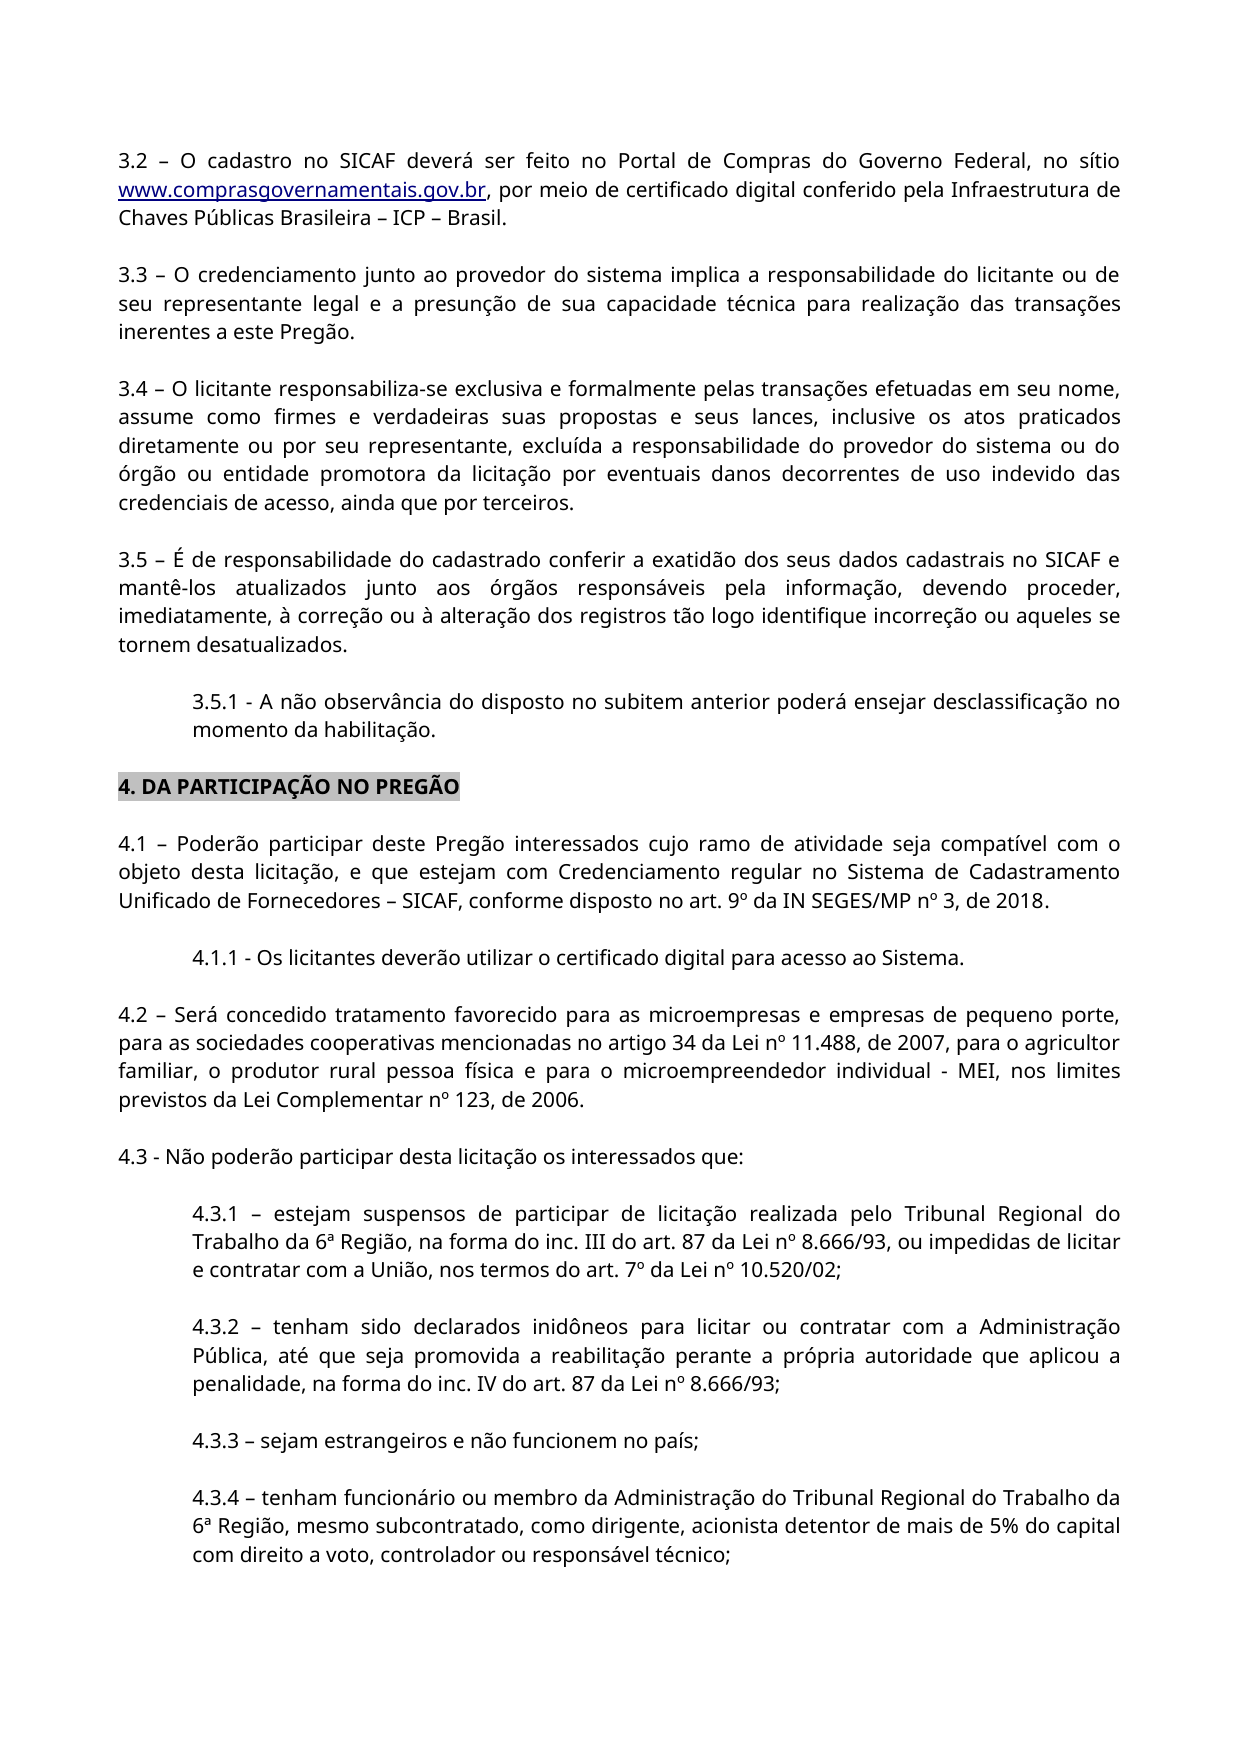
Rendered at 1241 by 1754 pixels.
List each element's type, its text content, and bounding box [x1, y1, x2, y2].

text 4.3.4 – tenham funcionário ou membro da Administração do Tribunal Regional do Trabalho da 6ª Região, mesmo subcontratado, como dirigente, acionista detentor de mais de 5% do capital com direito a voto, controlador ou responsável técnico; [192, 1483, 1122, 1568]
text 4.2 – Será concedido tratamento favorecido para as microempresas e empresas de pequeno porte, para as sociedades cooperativas mencionadas no artigo 34 da Lei nº 11.488, de 2007, para o agricultor familiar, o produtor rural pessoa física e para o microempreendedor individual - MEI, nos limites previstos da Lei Complementar nº 123, de 2006. [118, 1000, 1122, 1113]
text 3.5.1 - A não observância do disposto no subitem anterior poderá ensejar desclassificação no momento da habilitação. [192, 687, 1122, 744]
text 3.4 – O licitante responsabiliza-se exclusiva e formalmente pelas transações efetuadas em seu nome, assume como firmes e verdadeiras suas propostas e seus lances, inclusive os atos praticados diretamente ou por seu representante, excluída a responsabilidade do provedor do sistema ou do órgão ou entidade promotora da licitação por eventuais danos decorrentes de uso indevido das credenciais de acesso, ainda que por terceiros. [118, 374, 1122, 516]
list 4.1.1 - Os licitantes deverão utilizar o certificado digital para acesso ao Sistema. [192, 943, 1122, 971]
text 4. DA PARTICIPAÇÃO NO PREGÃO [118, 772, 1122, 801]
text 4.3 - Não poderão participar desta licitação os interessados que: [118, 1142, 1122, 1170]
text 3.3 – O credenciamento junto ao provedor do sistema implica a responsabilidade do licitante ou de seu representante legal e a presunção de sua capacidade técnica para realização das transações inerentes a este Pregão. [118, 260, 1122, 346]
text 4.3.2 – tenham sido declarados inidôneos para licitar ou contratar com a Administração Pública, até que seja promovida a reabilitação perante a própria autoridade que aplicou a penalidade, na forma do inc. IV do art. 87 da Lei nº 8.666/93; [192, 1312, 1122, 1398]
list 4.1 – Poderão participar deste Pregão interessados cujo ramo de atividade seja compatível com o objeto desta licitação, e que estejam com Credenciamento regular no Sistema de Cadastramento Unificado de Fornecedores – SICAF, conforme disposto no art. 9º da IN SEGES/MP nº 3, de 2018. [118, 829, 1122, 914]
text 4.3.3 – sejam estrangeiros e não funcionem no país; [192, 1426, 1122, 1455]
text 3.5 – É de responsabilidade do cadastrado conferir a exatidão dos seus dados cadastrais no SICAF e mantê-los atualizados junto aos órgãos responsáveis pela informação, devendo proceder, imediatamente, à correção ou à alteração dos registros tão logo identifique incorreção ou aqueles se tornem desatualizados. [118, 545, 1122, 658]
text 4.3.1 – estejam suspensos de participar de licitação realizada pelo Tribunal Regional do Trabalho da 6ª Região, na forma do inc. III do art. 87 da Lei nº 8.666/93, ou impedidas de licitar e contratar com a União, nos termos do art. 7º da Lei nº 10.520/02; [192, 1199, 1122, 1284]
text 3.2 – O cadastro no SICAF deverá ser feito no Portal de Compras do Governo Federal, no sítio www.comprasgovernamentais.gov.br, por meio de certificado digital conferido pela Infraestrutura de Chaves Públicas Brasileira – ICP – Brasil. [118, 147, 1122, 232]
